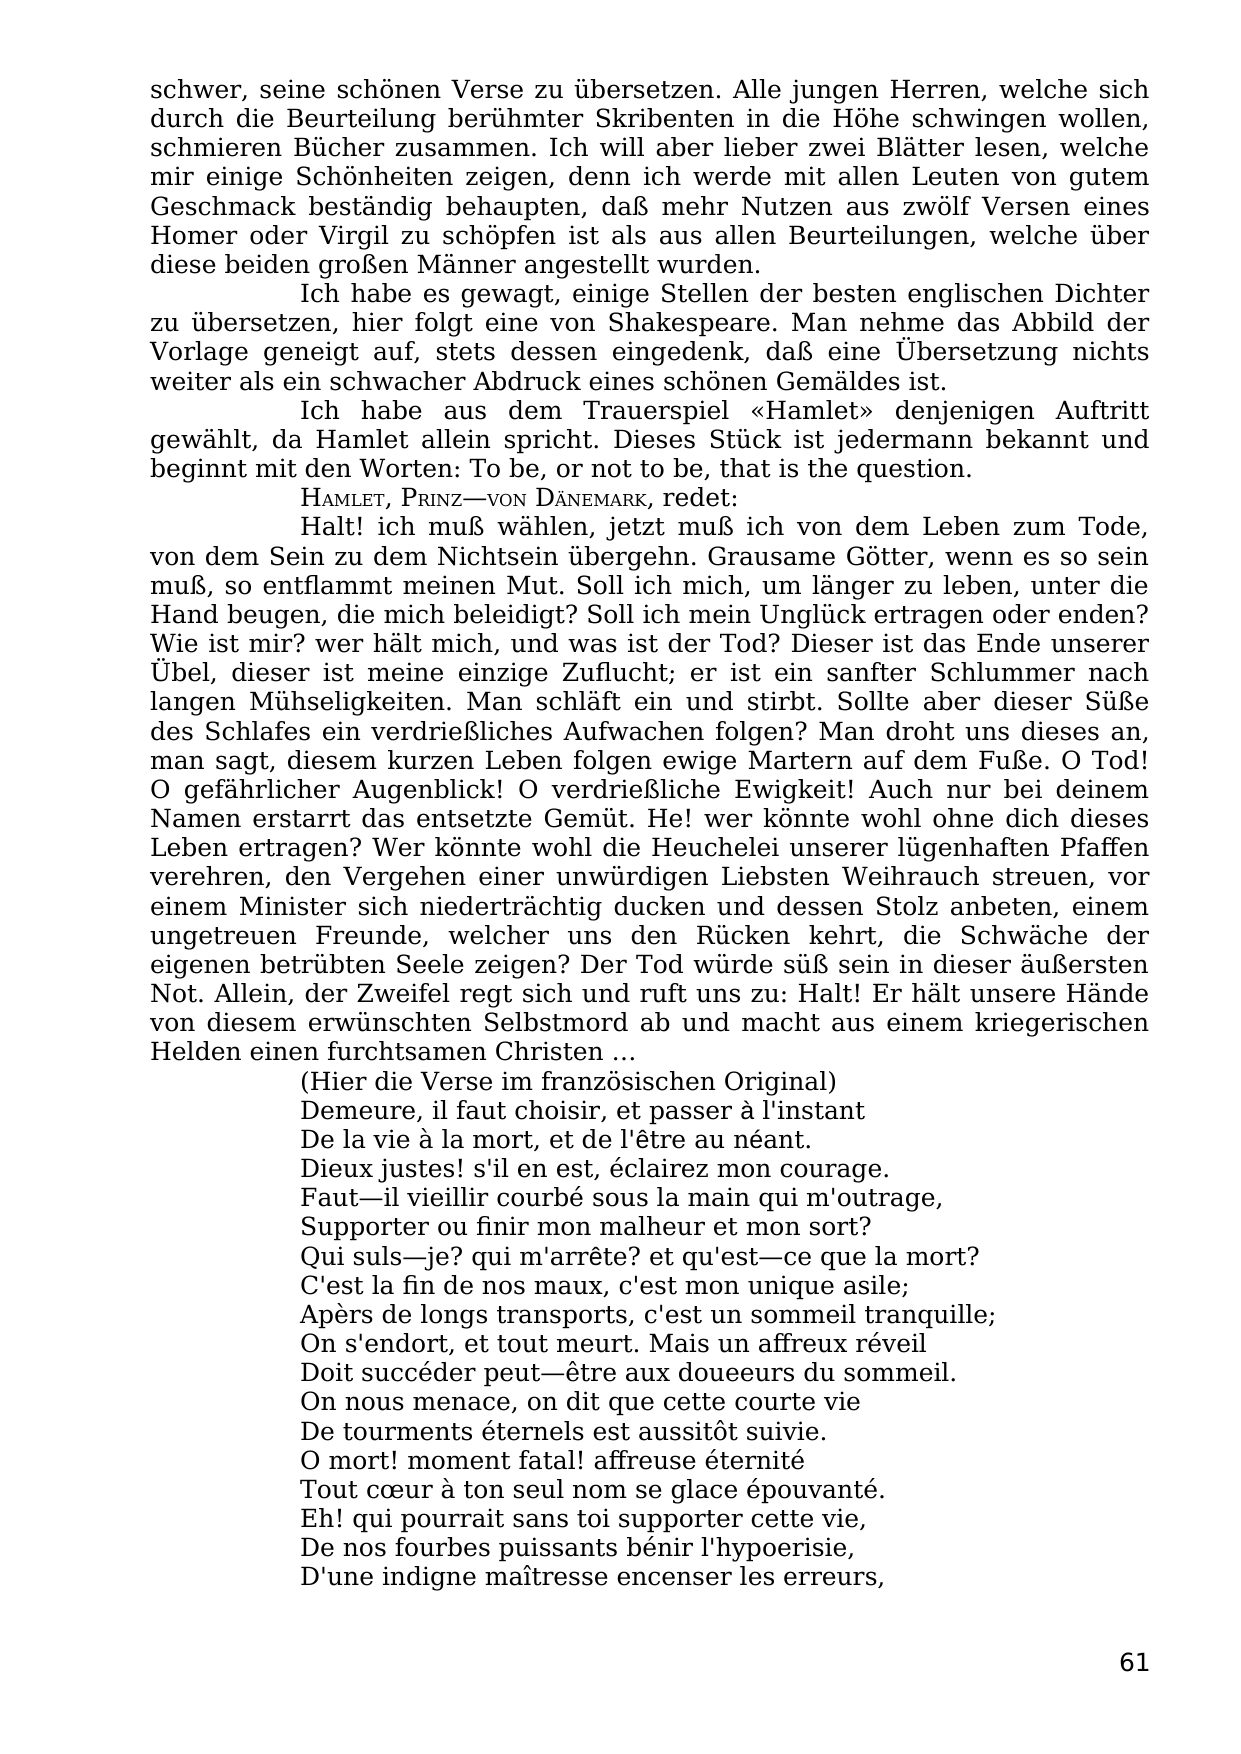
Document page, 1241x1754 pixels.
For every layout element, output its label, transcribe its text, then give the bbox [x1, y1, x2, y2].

text Ich habe es gewagt, einige Stellen der besten englischen Dichter zu übersetzen, hier folgt eine von Shakespeare. Man nehme das Abbild der Vorlage geneigt auf, stets dessen eingedenk, daß eine Übersetzung nichts weiter als ein schwacher Abdruck eines schönen Gemäldes ist. [150, 279, 1151, 396]
text schwer, seine schönen Verse zu übersetzen. Alle jungen Herren, welche sich durch die Beurteilung berühmter Skribenten in die Höhe schwingen wollen, schmieren Bücher zusammen. Ich will aber lieber zwei Blätter lesen, welche mir einige Schönheiten zeigen, denn ich werde mit allen Leuten von gutem Geschmack beständig behaupten, daß mehr Nutzen aus zwölf Versen eines Homer oder Virgil zu schöpfen ist als aus allen Beurteilungen, welche über diese beiden großen Männer angestellt wurden. [150, 75, 1151, 279]
text D'une indigne maîtresse encenser les erreurs, [150, 1562, 1151, 1592]
text Ich habe aus dem Trauerspiel «Hamlet» denjenigen Auftritt gewählt, da Hamlet allein spricht. Dieses Stück ist jedermann bekannt und beginnt mit den Worten: To be, or not to be, that is the question. [150, 396, 1151, 483]
text De la vie à la mort, et de l'être au néant. [150, 1125, 1151, 1154]
text C'est la fin de nos maux, c'est mon unique asile; [150, 1271, 1151, 1300]
text Eh! qui pourrait sans toi supporter cette vie, [150, 1504, 1151, 1533]
text (Hier die Verse im französischen Original) [150, 1067, 1151, 1096]
text Apèrs de longs transports, c'est un sommeil tranquille; [150, 1300, 1151, 1329]
text On s'endort, et tout meurt. Mais un affreux réveil [150, 1329, 1151, 1358]
text Supporter ou finir mon malheur et mon sort? [150, 1212, 1151, 1242]
text On nous menace, on dit que cette courte vie [150, 1387, 1151, 1417]
text Qui suls—je? qui m'arrête? et qu'est—ce que la mort? [150, 1242, 1151, 1271]
text Dieux justes! s'il en est, éclairez mon courage. [150, 1154, 1151, 1183]
text Demeure, il faut choisir, et passer à l'instant [150, 1096, 1151, 1125]
text Faut—il vieillir courbé sous la main qui m'outrage, [150, 1183, 1151, 1212]
text O mort! moment fatal! affreuse éternité [150, 1446, 1151, 1475]
text De nos fourbes puissants bénir l'hypoerisie, [150, 1533, 1151, 1562]
text Doit succéder peut—être aux doueeurs du sommeil. [150, 1358, 1151, 1387]
text De tourments éternels est aussitôt suivie. [150, 1417, 1151, 1446]
text Tout cœur à ton seul nom se glace épouvanté. [150, 1475, 1151, 1504]
text Hamlet, Prinz—von Dänemark, redet: [150, 483, 1151, 512]
text Halt! ich muß wählen, jetzt muß ich von dem Leben zum Tode, von dem Sein zu dem Nichtsein übergehn. Grausame Götter, wenn es so sein muß, so entflammt meinen Mut. Soll ich mich, um länger zu leben, unter die Hand beugen, die mich beleidigt? Soll ich mein Unglück ertragen oder enden? Wie ist mir? wer hält mich, und was ist der Tod? Dieser ist das Ende unserer Übel, dieser ist meine einzige Zuflucht; er ist ein sanfter Schlummer nach langen Mühseligkeiten. Man schläft ein und stirbt. Sollte aber dieser Süße des Schlafes ein verdrießliches Aufwachen folgen? Man droht uns dieses an, man sagt, diesem kurzen Leben folgen ewige Martern auf dem Fuße. O Tod! O gefährlicher Augenblick! O verdrießliche Ewigkeit! Auch nur bei deinem Namen erstarrt das entsetzte Gemüt. He! wer könnte wohl ohne dich dieses Leben ertragen? Wer könnte wohl die Heuchelei unserer lügenhaften Pfaffen verehren, den Vergehen einer unwürdigen Liebsten Weihrauch streuen, vor einem Minister sich niederträchtig ducken und dessen Stolz anbeten, einem ungetreuen Freunde, welcher uns den Rücken kehrt, die Schwäche der eigenen betrübten Seele zeigen? Der Tod würde süß sein in dieser äußersten Not. Allein, der Zweifel regt sich und ruft uns zu: Halt! Er hält unsere Hände von diesem erwünschten Selbstmord ab und macht aus einem kriegerischen Helden einen furchtsamen Christen … [150, 512, 1151, 1067]
